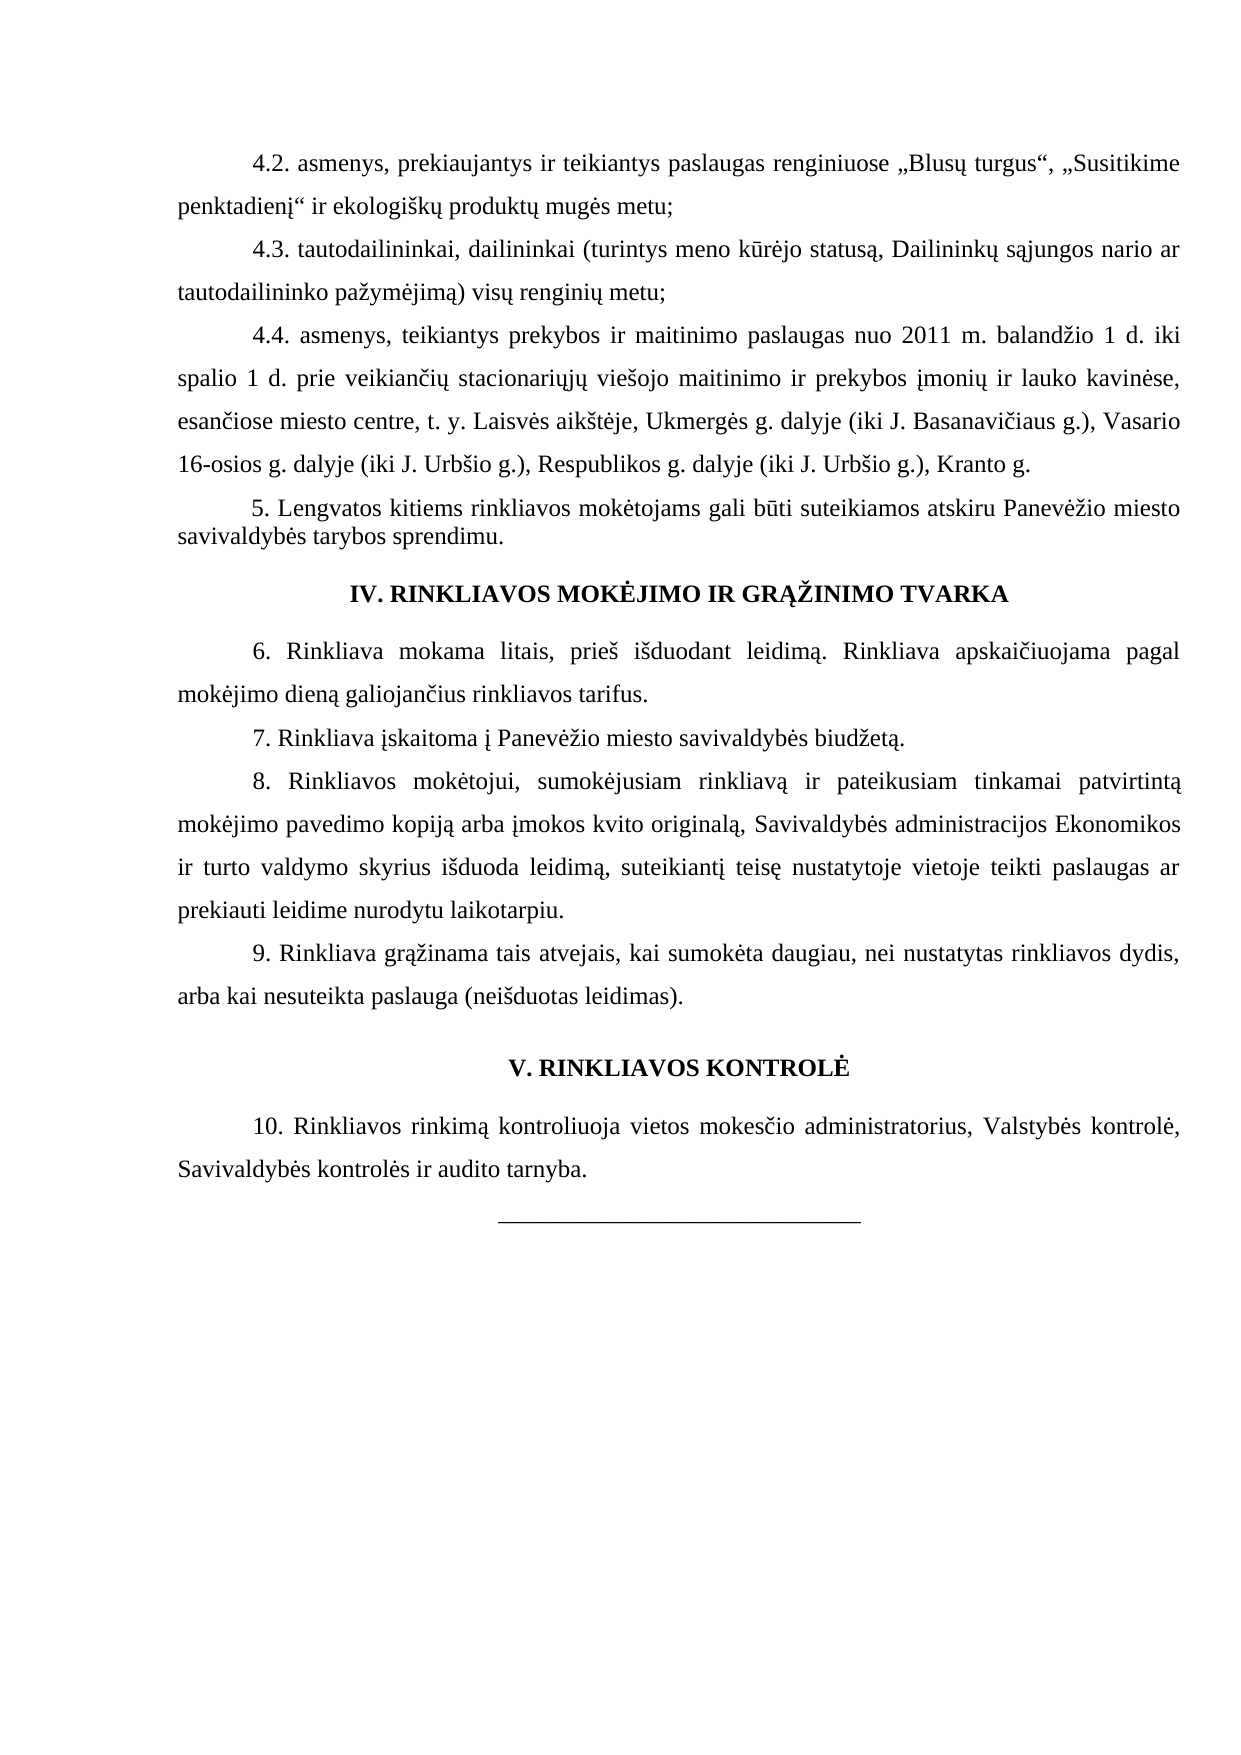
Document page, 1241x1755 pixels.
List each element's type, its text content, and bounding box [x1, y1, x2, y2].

text 6. Rinkliava mokama litais, prieš išduodant leidimą. Rinkliava apskaičiuojama pagal mokėjimo dieną galiojančius rinkliavos tarifus. [177, 636, 1181, 708]
text 9. Rinkliava grąžinama tais atvejais, kai sumokėta daugiau, nei nustatytas rinkliavos dydis, arba kai nesuteikta paslauga (neišduotas leidimas). [177, 938, 1181, 1010]
text 4.3. tautodailininkai, dailininkai (turintys meno kūrėjo statusą, Dailininkų sąjungos nario ar tautodailininko pažymėjimą) visų renginių metu; [177, 234, 1181, 306]
text 4.4. asmenys, teikiantys prekybos ir maitinimo paslaugas nuo 2011 m. balandžio 1 d. iki spalio 1 d. prie veikiančių stacionariųjų viešojo maitinimo ir prekybos įmonių ir lauko kavinėse, esančiose miesto centre, t. y. Laisvės aikštėje, Ukmergės g. dalyje (iki J. Basanavičiaus g.), Vasario 16-osios g. dalyje (iki J. Urbšio g.), Respublikos g. dalyje (iki J. Urbšio g.), Kranto g. [177, 320, 1181, 478]
text 8. Rinkliavos mokėtojui, sumokėjusiam rinkliavą ir pateikusiam tinkamai patvirtintą mokėjimo pavedimo kopiją arba įmokos kvito originalą, Savivaldybės administracijos Ekonomikos ir turto valdymo skyrius išduoda leidimą, suteikiantį teisę nustatytoje vietoje teikti paslaugas ar prekiauti leidime nurodytu laikotarpiu. [177, 766, 1181, 924]
text _____________________________ [177, 1197, 1181, 1226]
text 7. Rinkliava įskaitoma į Panevėžio miesto savivaldybės biudžetą. [177, 723, 1181, 751]
text IV. RINKLIAVOS MOKĖJIMO IR GRĄŽINIMO TVARKA [177, 579, 1181, 608]
text V. RINKLIAVOS KONTROLĖ [177, 1053, 1181, 1082]
text 4.2. asmenys, prekiaujantys ir teikiantys paslaugas renginiuose „Blusų turgus“, „Susitikime penktadienį“ ir ekologiškų produktų mugės metu; [177, 148, 1181, 219]
text 5. Lengvatos kitiems rinkliavos mokėtojams gali būti suteikiamos atskiru Panevėžio miesto savivaldybės tarybos sprendimu. [177, 493, 1181, 550]
text 10. Rinkliavos rinkimą kontroliuoja vietos mokesčio administratorius, Valstybės kontrolė, Savivaldybės kontrolės ir audito tarnyba. [177, 1111, 1181, 1183]
